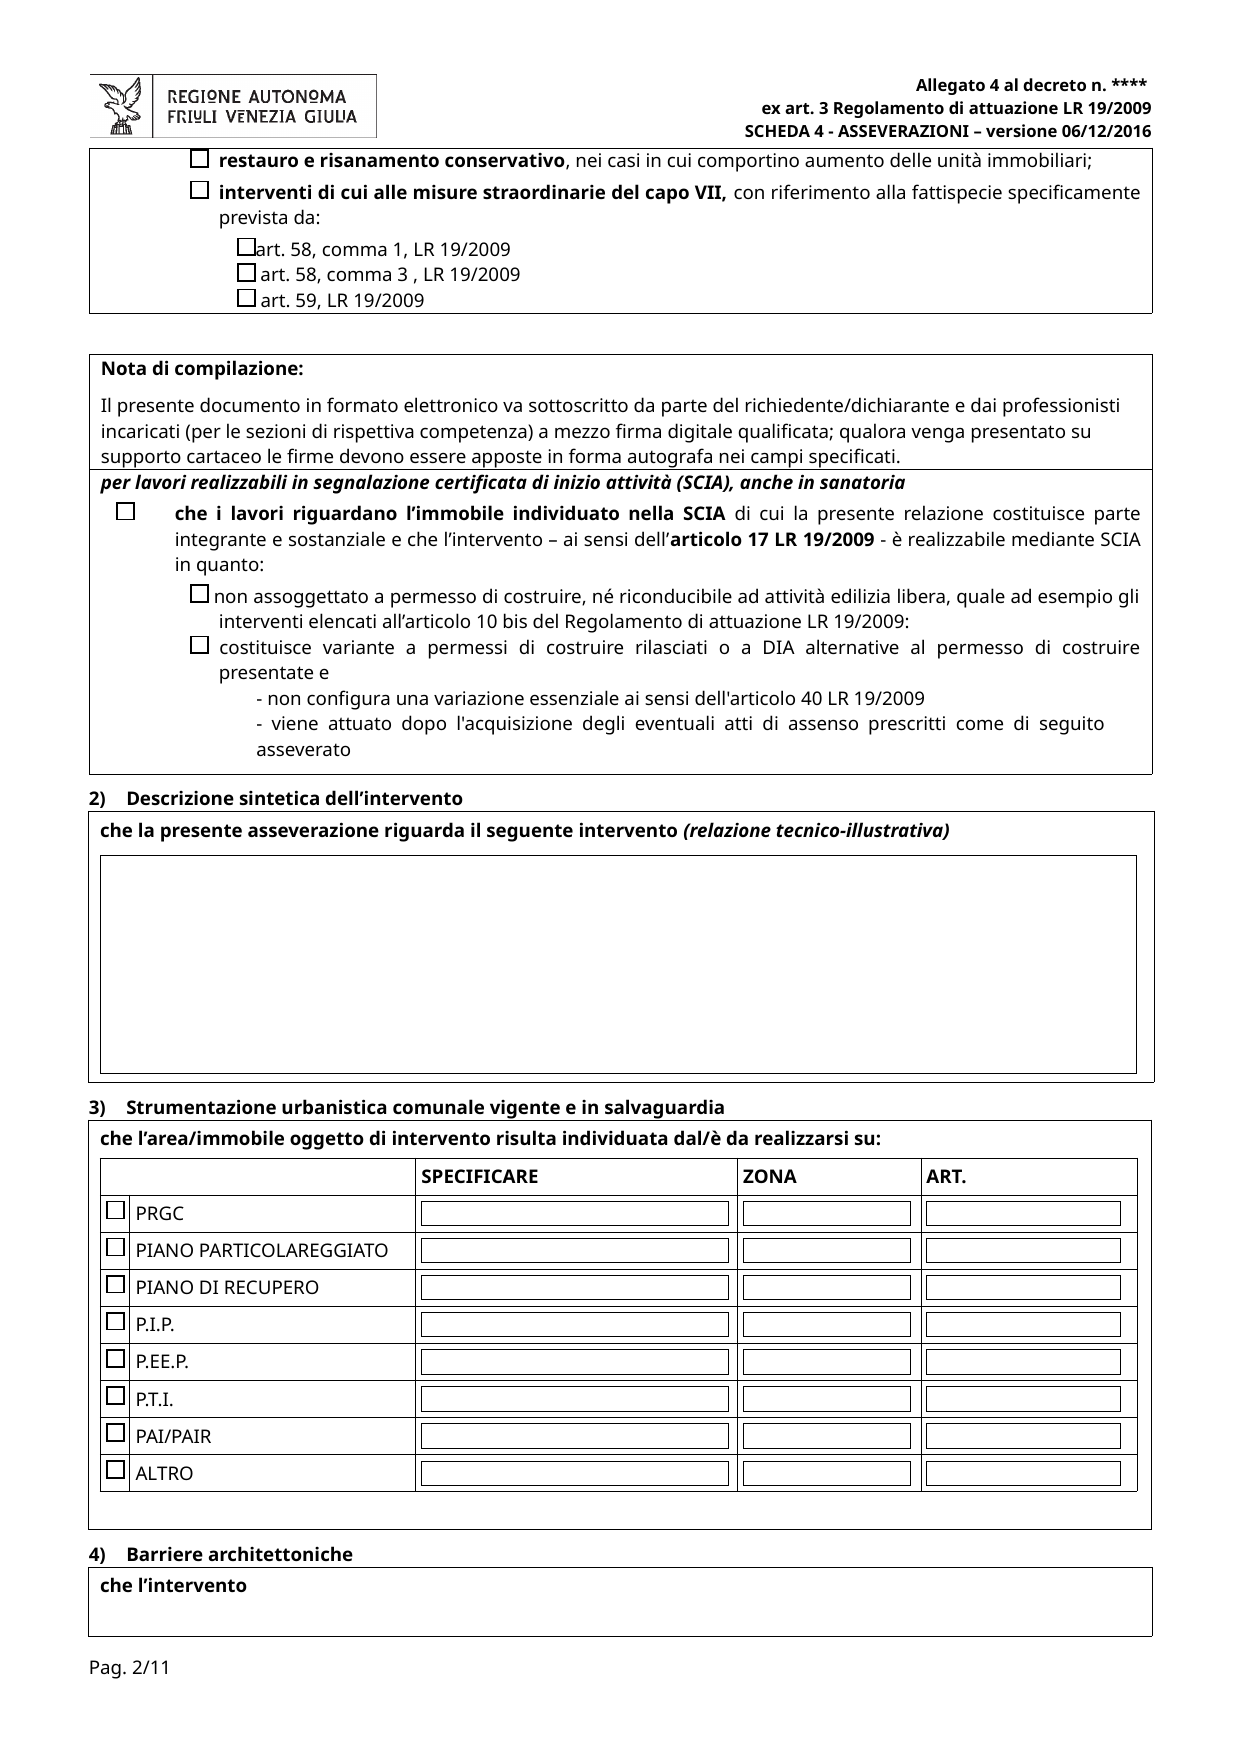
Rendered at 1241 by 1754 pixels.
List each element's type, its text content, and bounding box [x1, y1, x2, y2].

table_header ART. [922, 1159, 1137, 1194]
table_header che la presente asseverazione riguarda il seguente intervento (relazione tecnico-illustrativa) [89, 812, 1154, 1082]
table_cell [922, 1381, 1137, 1417]
table_cell [416, 1233, 737, 1269]
table_cell [738, 1344, 921, 1380]
table_cell [101, 1418, 129, 1454]
table_header restauro e risanamento conservativo, nei casi in cui comportino aumento delle unità immobiliari; interventi di cui alle misure straordinarie del capo VII, con riferimento alla fattispecie specificamente prevista da: art. 58, comma 1, LR 19/2009 art. 58, comma 3 , LR 19/2009 art. 59, LR 19/2009 [90, 149, 1152, 313]
table_cell PIANO PARTICOLAREGGIATO [130, 1233, 415, 1269]
table_cell P.I.P. [130, 1307, 415, 1343]
table_header SPECIFICARE [416, 1159, 737, 1194]
list Descrizione sintetica dell’intervento [88, 785, 1152, 811]
table_cell [101, 1455, 129, 1491]
table_cell [922, 1233, 1137, 1269]
table_cell ALTRO [130, 1455, 415, 1491]
table_cell per lavori realizzabili in segnalazione certificata di inizio attività (SCIA), anche in sanatoria che i lavori riguardano l’immobile individuato nella SCIA di cui la presente relazione costituisce parte integrante e sostanziale e che l’intervento – ai sensi dell’articolo 17 LR 19/2009 - è realizzabile mediante SCIA in quanto: non assoggettato a permesso di costruire, né riconducibile ad attività edilizia libera, quale ad esempio gli interventi elencati all’articolo 10 bis del Regolamento di attuazione LR 19/2009: costituisce variante a permessi di costruire rilasciati o a DIA alternative al permesso di costruire presentate e - non configura una variazione essenziale ai sensi dell'articolo 40 LR 19/2009 - viene attuato dopo l'acquisizione degli eventuali atti di assenso prescritti come di seguito asseverato [90, 470, 1152, 773]
table_header ZONA [738, 1159, 921, 1194]
table_cell [922, 1344, 1137, 1380]
list Barriere architettoniche [88, 1541, 1152, 1567]
table_header [101, 1159, 415, 1194]
table_cell [738, 1233, 921, 1269]
table_cell [416, 1270, 737, 1306]
table_cell [416, 1418, 737, 1454]
table_cell PRGC [130, 1196, 415, 1232]
table_header che l’intervento [89, 1568, 1152, 1636]
table_cell PIANO DI RECUPERO [130, 1270, 415, 1306]
table_cell [922, 1307, 1137, 1343]
table_cell [922, 1270, 1137, 1306]
table_cell [738, 1196, 921, 1232]
table_cell [416, 1307, 737, 1343]
table_cell [416, 1196, 737, 1232]
table_cell [416, 1455, 737, 1491]
table_cell [738, 1307, 921, 1343]
table_cell [101, 1270, 129, 1306]
table_cell PAI/PAIR [130, 1418, 415, 1454]
table_cell [738, 1418, 921, 1454]
list Strumentazione urbanistica comunale vigente e in salvaguardia [88, 1094, 1152, 1119]
table_header che l’area/immobile oggetto di intervento risulta individuata dal/è da realizzarsi su: [89, 1121, 1151, 1529]
table_cell [101, 1381, 129, 1417]
table_cell [416, 1381, 737, 1417]
table_cell [101, 1307, 129, 1343]
table_cell [738, 1455, 921, 1491]
table_cell [101, 1196, 129, 1232]
table_header Nota di compilazione: Il presente documento in formato elettronico va sottoscritto da parte del richiedente/dichiarante e dai professionisti incaricati (per le sezioni di rispettiva competenza) a mezzo firma digitale qualificata; qualora venga presentato su supporto cartaceo le firme devono essere apposte in forma autografa nei campi specificati. [90, 355, 1152, 469]
table_cell [922, 1418, 1137, 1454]
table_cell [922, 1455, 1137, 1491]
table_cell [101, 1344, 129, 1380]
table_cell [738, 1381, 921, 1417]
table_cell [416, 1344, 737, 1380]
table_cell [922, 1196, 1137, 1232]
table_cell P.T.I. [130, 1381, 415, 1417]
table_cell [738, 1270, 921, 1306]
table_cell [101, 1233, 129, 1269]
table_cell P.EE.P. [130, 1344, 415, 1380]
